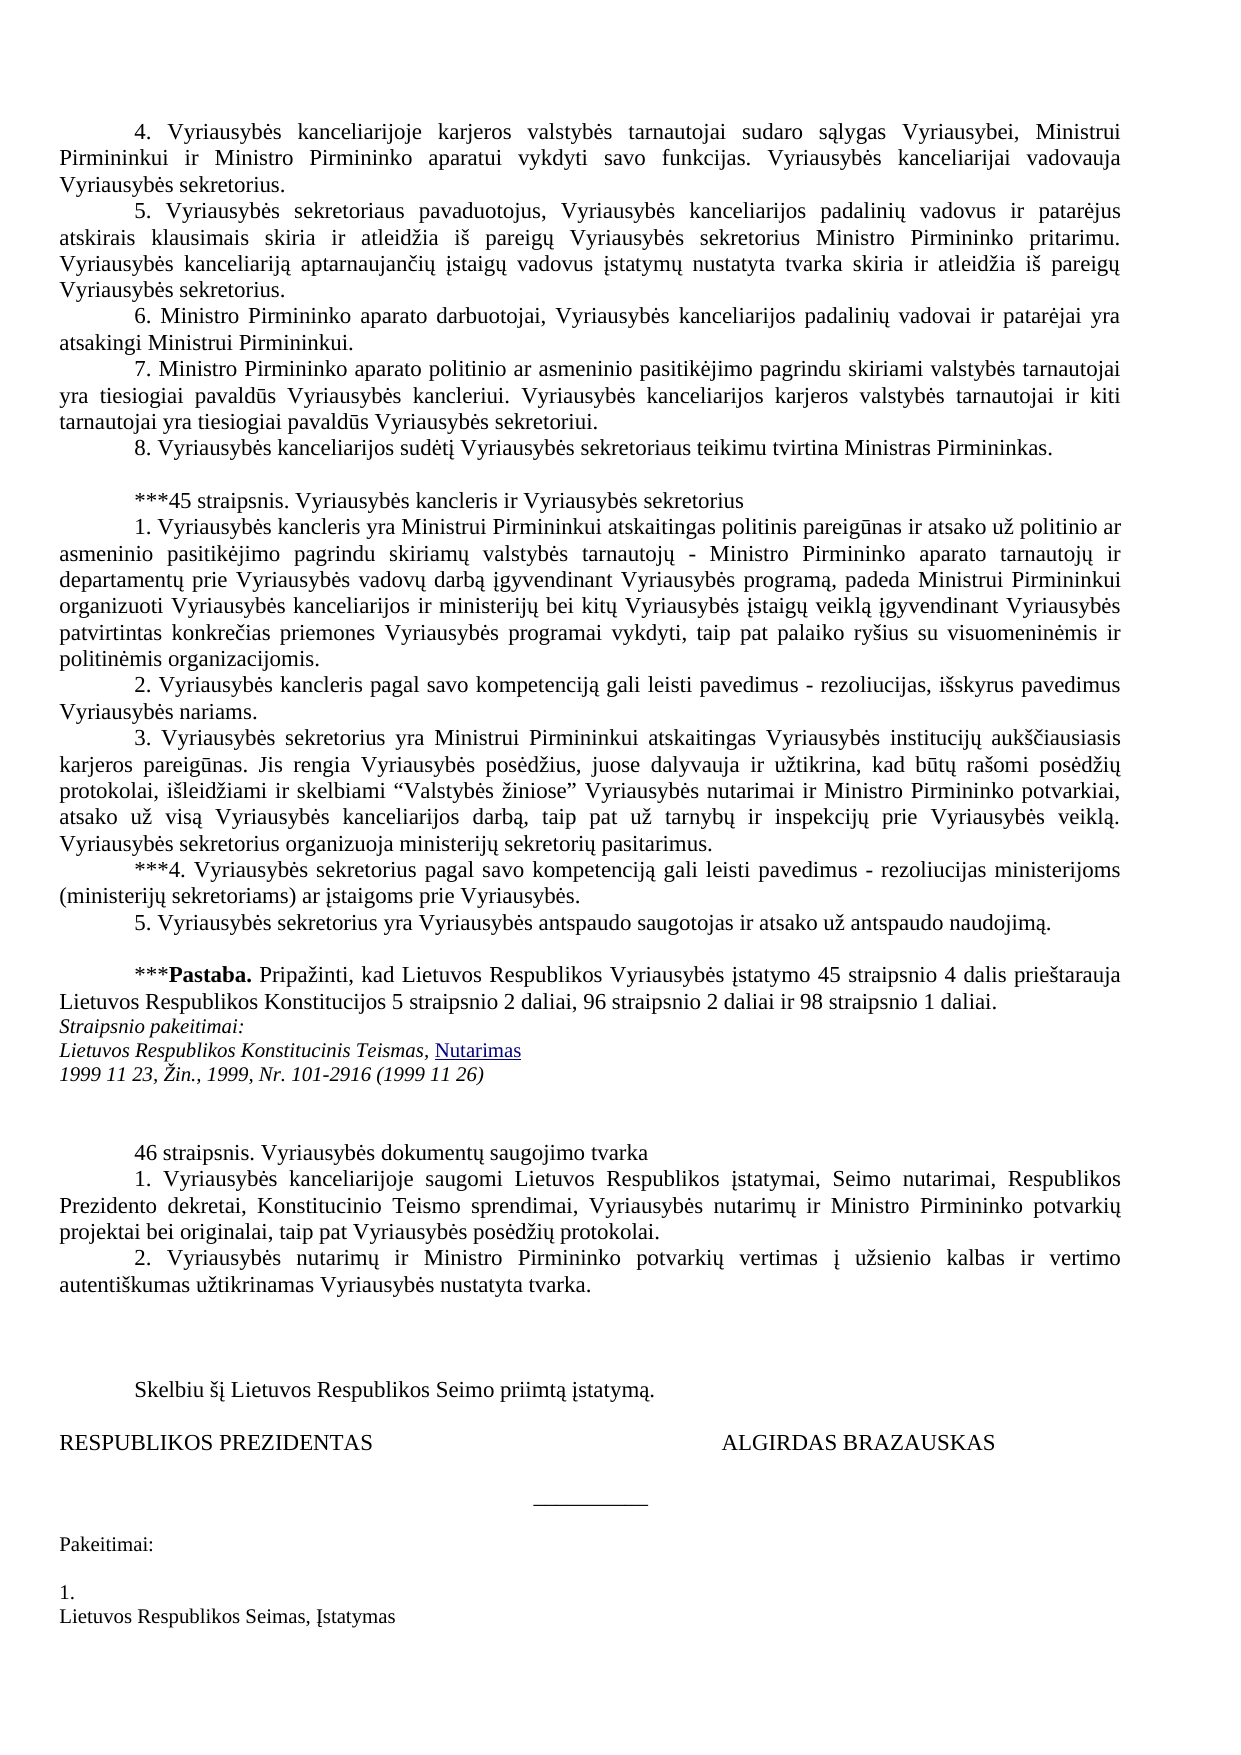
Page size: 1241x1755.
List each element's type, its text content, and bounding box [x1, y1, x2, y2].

text ***Pastaba. Pripažinti, kad Lietuvos Respublikos Vyriausybės įstatymo 45 straipsnio 4 dalis prieštarauja Lietuvos Respublikos Konstitucijos 5 straipsnio 2 daliai, 96 straipsnio 2 daliai ir 98 straipsnio 1 daliai. [59, 961, 1122, 1014]
text Lietuvos Respublikos Konstitucinis Teismas, Nutarimas [59, 1038, 1122, 1062]
text __________ [59, 1482, 1122, 1508]
text 2. Vyriausybės kancleris pagal savo kompetenciją gali leisti pavedimus - rezoliucijas, išskyrus pavedimus Vyriausybės nariams. [59, 672, 1122, 724]
text Lietuvos Respublikos Seimas, Įstatymas [59, 1604, 1122, 1628]
text 6. Ministro Pirmininko aparato darbuotojai, Vyriausybės kanceliarijos padalinių vadovai ir patarėjai yra atsakingi Ministrui Pirmininkui. [59, 303, 1122, 355]
text 7. Ministro Pirmininko aparato politinio ar asmeninio pasitikėjimo pagrindu skiriami valstybės tarnautojai yra tiesiogiai pavaldūs Vyriausybės kancleriui. Vyriausybės kanceliarijos karjeros valstybės tarnautojai ir kiti tarnautojai yra tiesiogiai pavaldūs Vyriausybės sekretoriui. [59, 355, 1122, 434]
text ***45 straipsnis. Vyriausybės kancleris ir Vyriausybės sekretorius [59, 487, 1122, 513]
text 1999 11 23, Žin., 1999, Nr. 101-2916 (1999 11 26) [59, 1062, 1122, 1086]
text Straipsnio pakeitimai: [59, 1014, 1122, 1038]
text 8. Vyriausybės kanceliarijos sudėtį Vyriausybės sekretoriaus teikimu tvirtina Ministras Pirmininkas. [59, 434, 1122, 461]
text 46 straipsnis. Vyriausybės dokumentų saugojimo tvarka [59, 1139, 1122, 1165]
text 5. Vyriausybės sekretorius yra Vyriausybės antspaudo saugotojas ir atsako už antspaudo naudojimą. [59, 909, 1122, 935]
text 5. Vyriausybės sekretoriaus pavaduotojus, Vyriausybės kanceliarijos padalinių vadovus ir patarėjus atskirais klausimais skiria ir atleidžia iš pareigų Vyriausybės sekretorius Ministro Pirmininko pritarimu. Vyriausybės kanceliariją aptarnaujančių įstaigų vadovus įstatymų nustatyta tvarka skiria ir atleidžia iš pareigų Vyriausybės sekretorius. [59, 197, 1122, 303]
text 3. Vyriausybės sekretorius yra Ministrui Pirmininkui atskaitingas Vyriausybės institucijų aukščiausiasis karjeros pareigūnas. Jis rengia Vyriausybės posėdžius, juose dalyvauja ir užtikrina, kad būtų rašomi posėdžių protokolai, išleidžiami ir skelbiami “Valstybės žiniose” Vyriausybės nutarimai ir Ministro Pirmininko potvarkiai, atsako už visą Vyriausybės kanceliarijos darbą, taip pat už tarnybų ir inspekcijų prie Vyriausybės veiklą. Vyriausybės sekretorius organizuoja ministerijų sekretorių pasitarimus. [59, 724, 1122, 856]
text 4. Vyriausybės kanceliarijoje karjeros valstybės tarnautojai sudaro sąlygas Vyriausybei, Ministrui Pirmininkui ir Ministro Pirmininko aparatui vykdyti savo funkcijas. Vyriausybės kanceliarijai vadovauja Vyriausybės sekretorius. [59, 118, 1122, 197]
text 1. Vyriausybės kanceliarijoje saugomi Lietuvos Respublikos įstatymai, Seimo nutarimai, Respublikos Prezidento dekretai, Konstitucinio Teismo sprendimai, Vyriausybės nutarimų ir Ministro Pirmininko potvarkių projektai bei originalai, taip pat Vyriausybės posėdžių protokolai. [59, 1165, 1122, 1244]
text 2. Vyriausybės nutarimų ir Ministro Pirmininko potvarkių vertimas į užsienio kalbas ir vertimo autentiškumas užtikrinamas Vyriausybės nustatyta tvarka. [59, 1244, 1122, 1297]
text Pakeitimai: [59, 1532, 1122, 1556]
text Skelbiu šį Lietuvos Respublikos Seimo priimtą įstatymą. [59, 1376, 1122, 1403]
text 1. [59, 1580, 1122, 1604]
text RESPUBLIKOS PREZIDENTAS ALGIRDAS BRAZAUSKAS [59, 1429, 1122, 1455]
text 1. Vyriausybės kancleris yra Ministrui Pirmininkui atskaitingas politinis pareigūnas ir atsako už politinio ar asmeninio pasitikėjimo pagrindu skiriamų valstybės tarnautojų - Ministro Pirmininko aparato tarnautojų ir departamentų prie Vyriausybės vadovų darbą įgyvendinant Vyriausybės programą, padeda Ministrui Pirmininkui organizuoti Vyriausybės kanceliarijos ir ministerijų bei kitų Vyriausybės įstaigų veiklą įgyvendinant Vyriausybės patvirtintas konkrečias priemones Vyriausybės programai vykdyti, taip pat palaiko ryšius su visuomeninėmis ir politinėmis organizacijomis. [59, 513, 1122, 672]
text ***4. Vyriausybės sekretorius pagal savo kompetenciją gali leisti pavedimus - rezoliucijas ministerijoms (ministerijų sekretoriams) ar įstaigoms prie Vyriausybės. [59, 856, 1122, 909]
